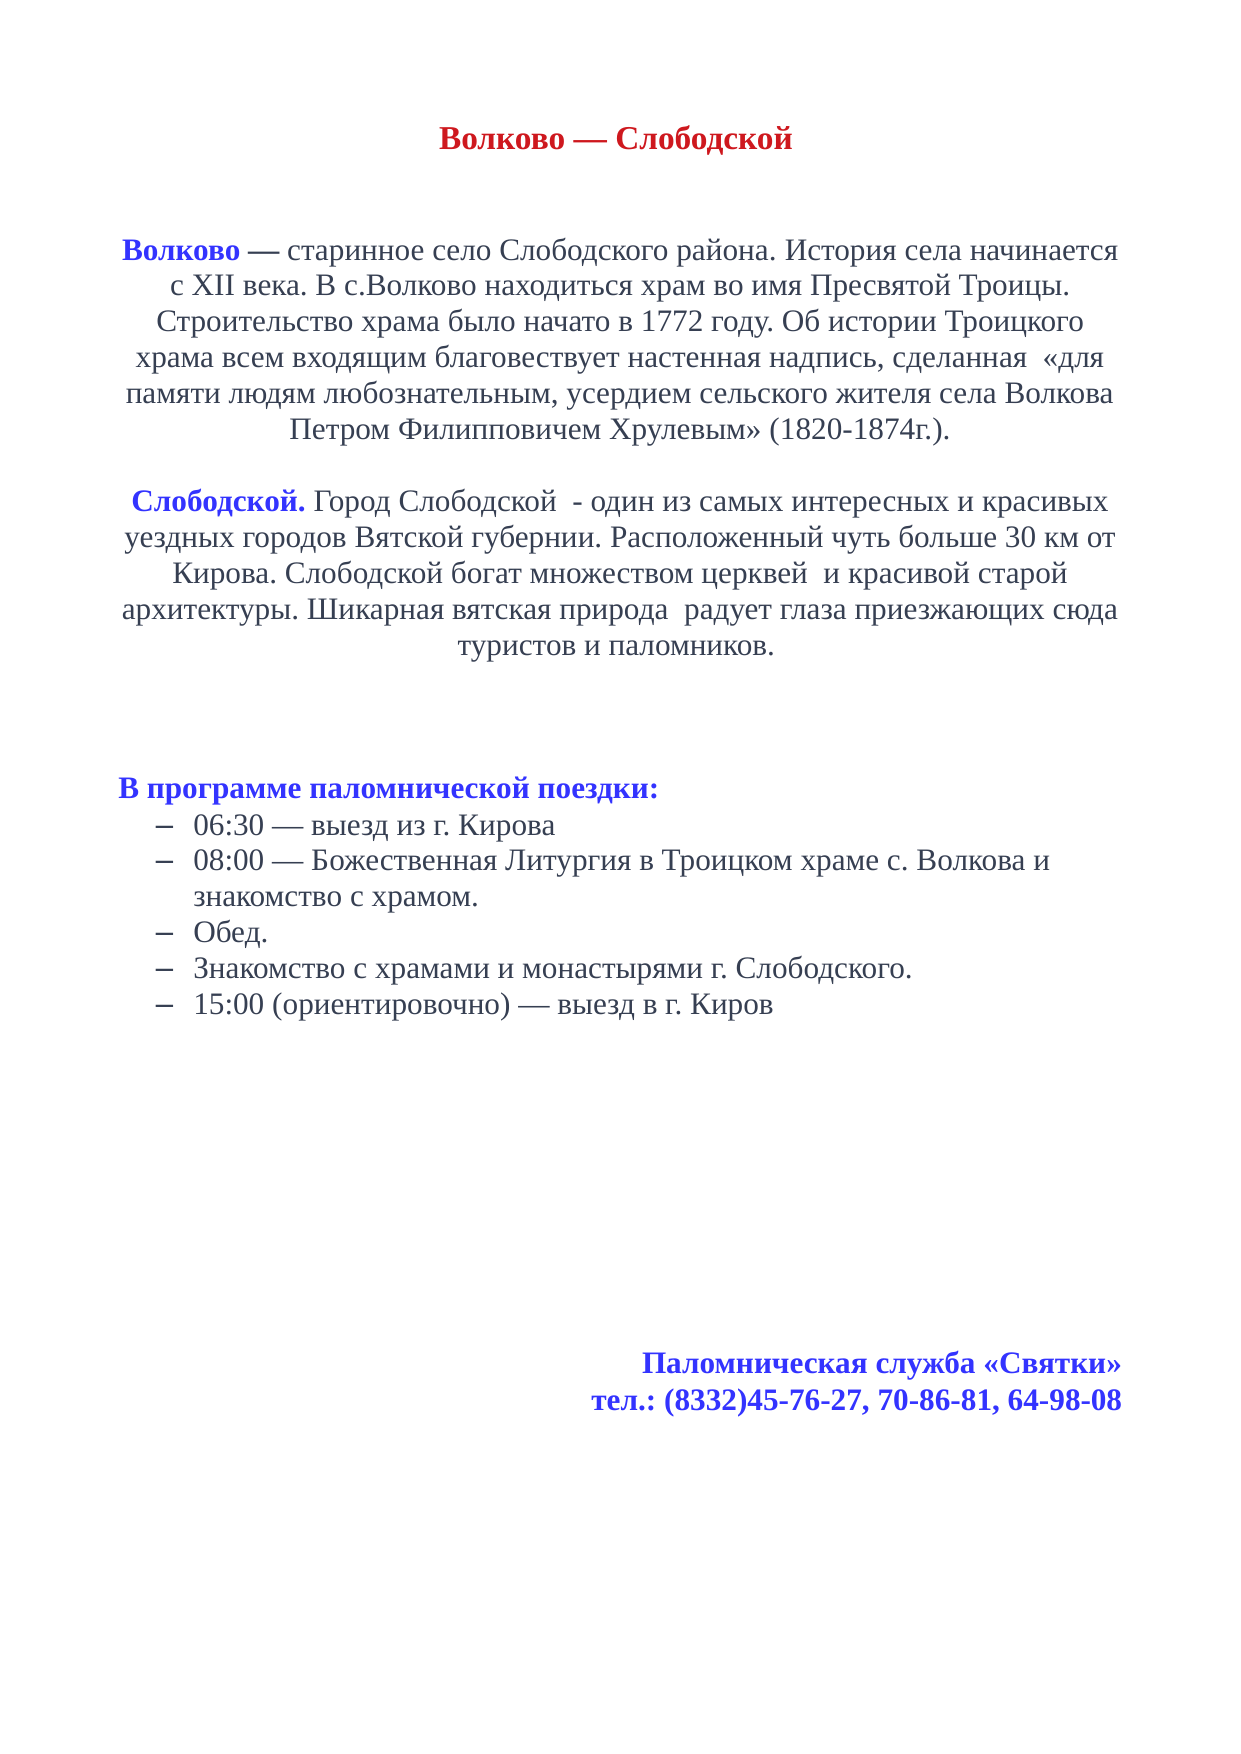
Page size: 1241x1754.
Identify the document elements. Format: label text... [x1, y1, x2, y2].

list 08:00 — Божественная Литургия в Троицком храме с. Волкова и знакомство с храмом. [156, 842, 1122, 913]
list 15:00 (ориентировочно) — выезд в г. Киров [156, 985, 1122, 1021]
list 06:30 — выезд из г. Кирова [156, 806, 1122, 842]
list Знакомство с храмами и монастырями г. Слободского. [156, 949, 1122, 985]
list Обед. [156, 913, 1122, 949]
text Паломническая служба «Святки» [118, 1345, 1122, 1381]
text Слободской. Город Слободской - один из самых интересных и красивых уездных городов Вятской губернии. Расположенный чуть больше 30 км от Кирова. Слободской богат множеством церквей и красивой старой архитектуры. Шикарная вятская природа радует глаза приезжающих сюда туристов и паломников. [118, 482, 1122, 662]
text Волково — Слободской [118, 118, 1122, 156]
text тел.: (8332)45-76-27, 70-86-81, 64-98-08 [118, 1381, 1122, 1417]
text В программе паломнической поездки: [118, 770, 1122, 806]
text Волково — старинное село Слободского района. История села начинается с XII века. В с.Волково находиться храм во имя Пресвятой Троицы. Строительство храма было начато в 1772 году. Об истории Троицкого храма всем входящим благовествует настенная надпись, сделанная «для памяти людям любознательным, усердием сельского жителя села Волкова Петром Филипповичем Хрулевым» (1820-1874г.). [118, 231, 1122, 446]
